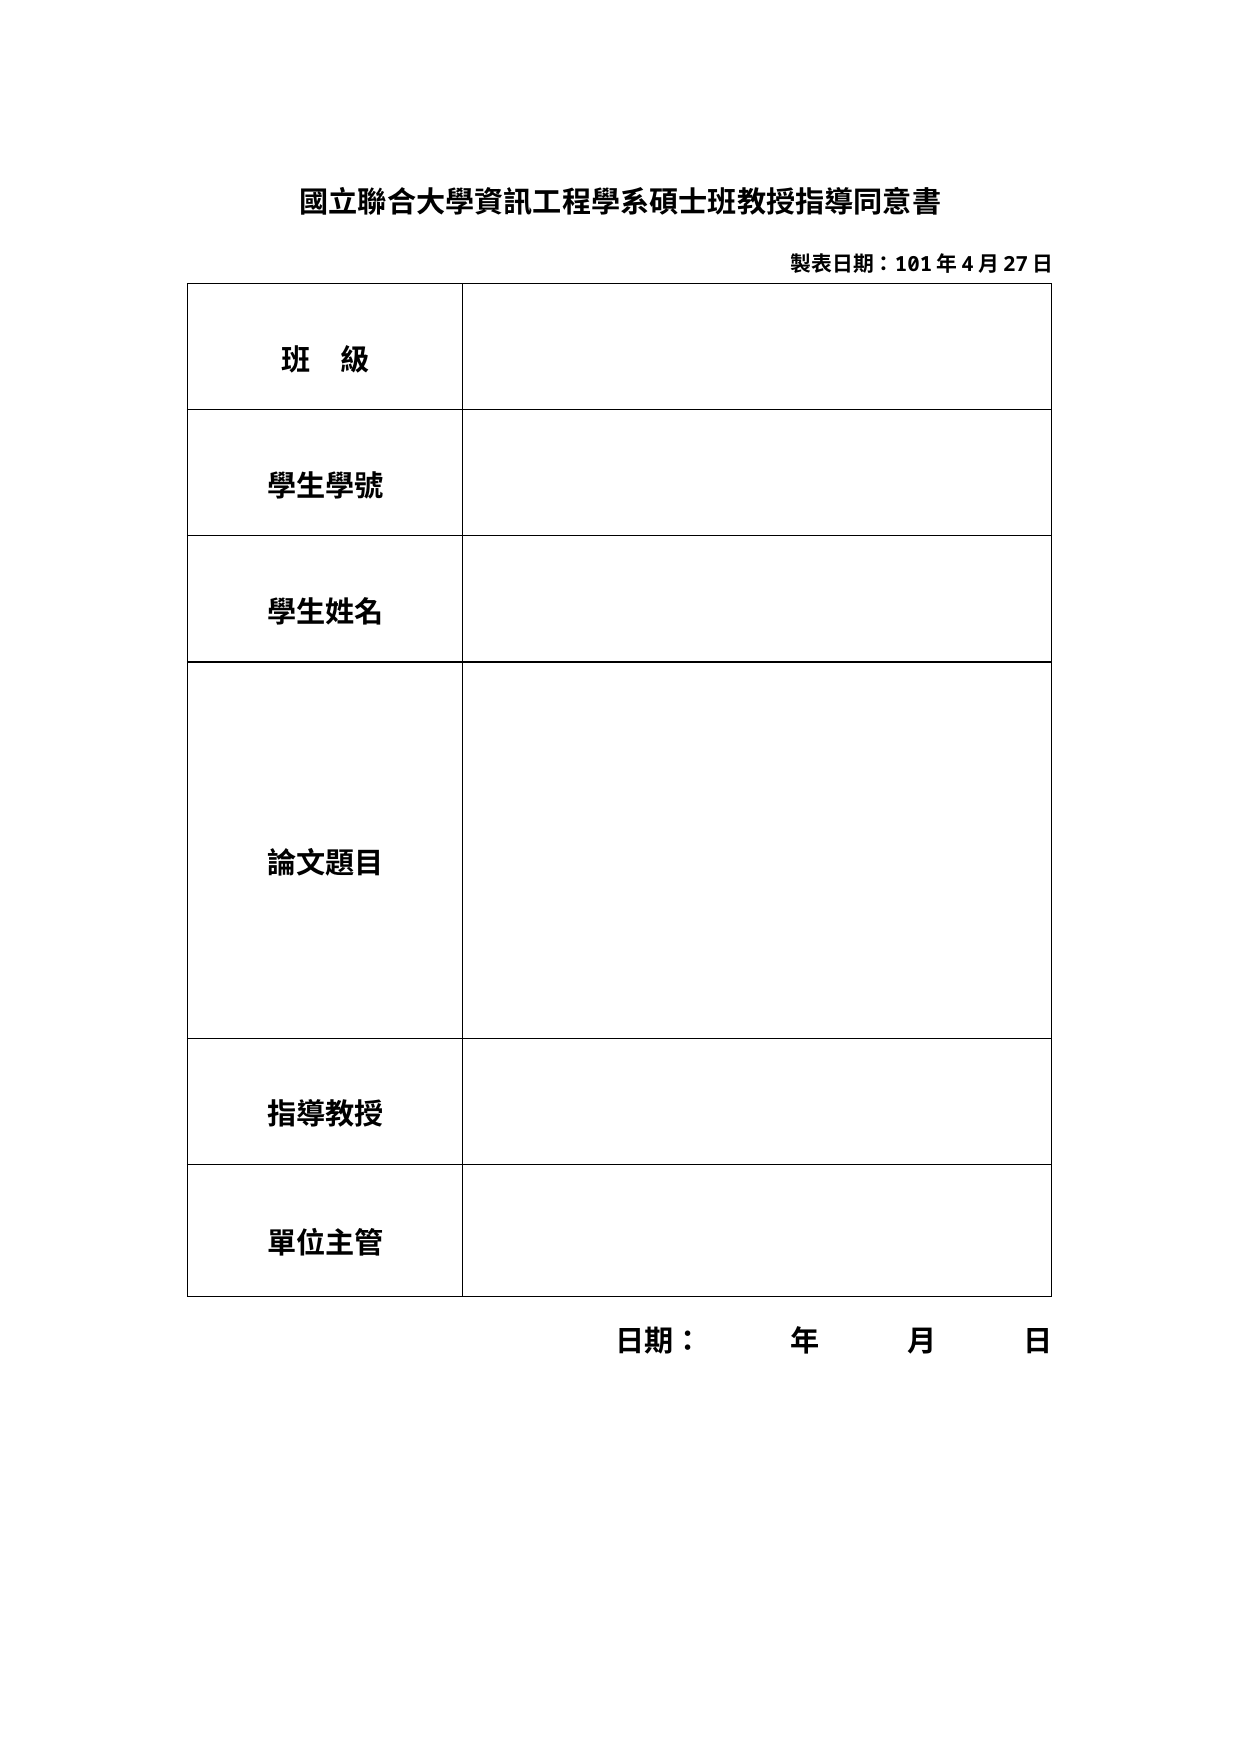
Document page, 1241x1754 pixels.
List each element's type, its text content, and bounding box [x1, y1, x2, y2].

text 日期： 年 月 日 [187, 1297, 1053, 1359]
table_cell 學生姓名 [188, 536, 462, 661]
table_cell [463, 1165, 1051, 1296]
table_cell [463, 663, 1051, 1037]
table_cell 論文題目 [188, 663, 462, 1037]
text 國立聯合大學資訊工程學系碩士班教授指導同意書 [187, 158, 1053, 221]
table_cell 學生學號 [188, 410, 462, 535]
table_cell [463, 536, 1051, 661]
table_header [463, 284, 1051, 409]
table_cell [463, 1039, 1051, 1163]
table_cell 指導教授 [188, 1039, 462, 1163]
table_cell 單位主管 [188, 1165, 462, 1296]
table_cell [463, 410, 1051, 535]
table_header 班 級 [188, 284, 462, 409]
text 製表日期：101年4月27日 [187, 221, 1053, 283]
